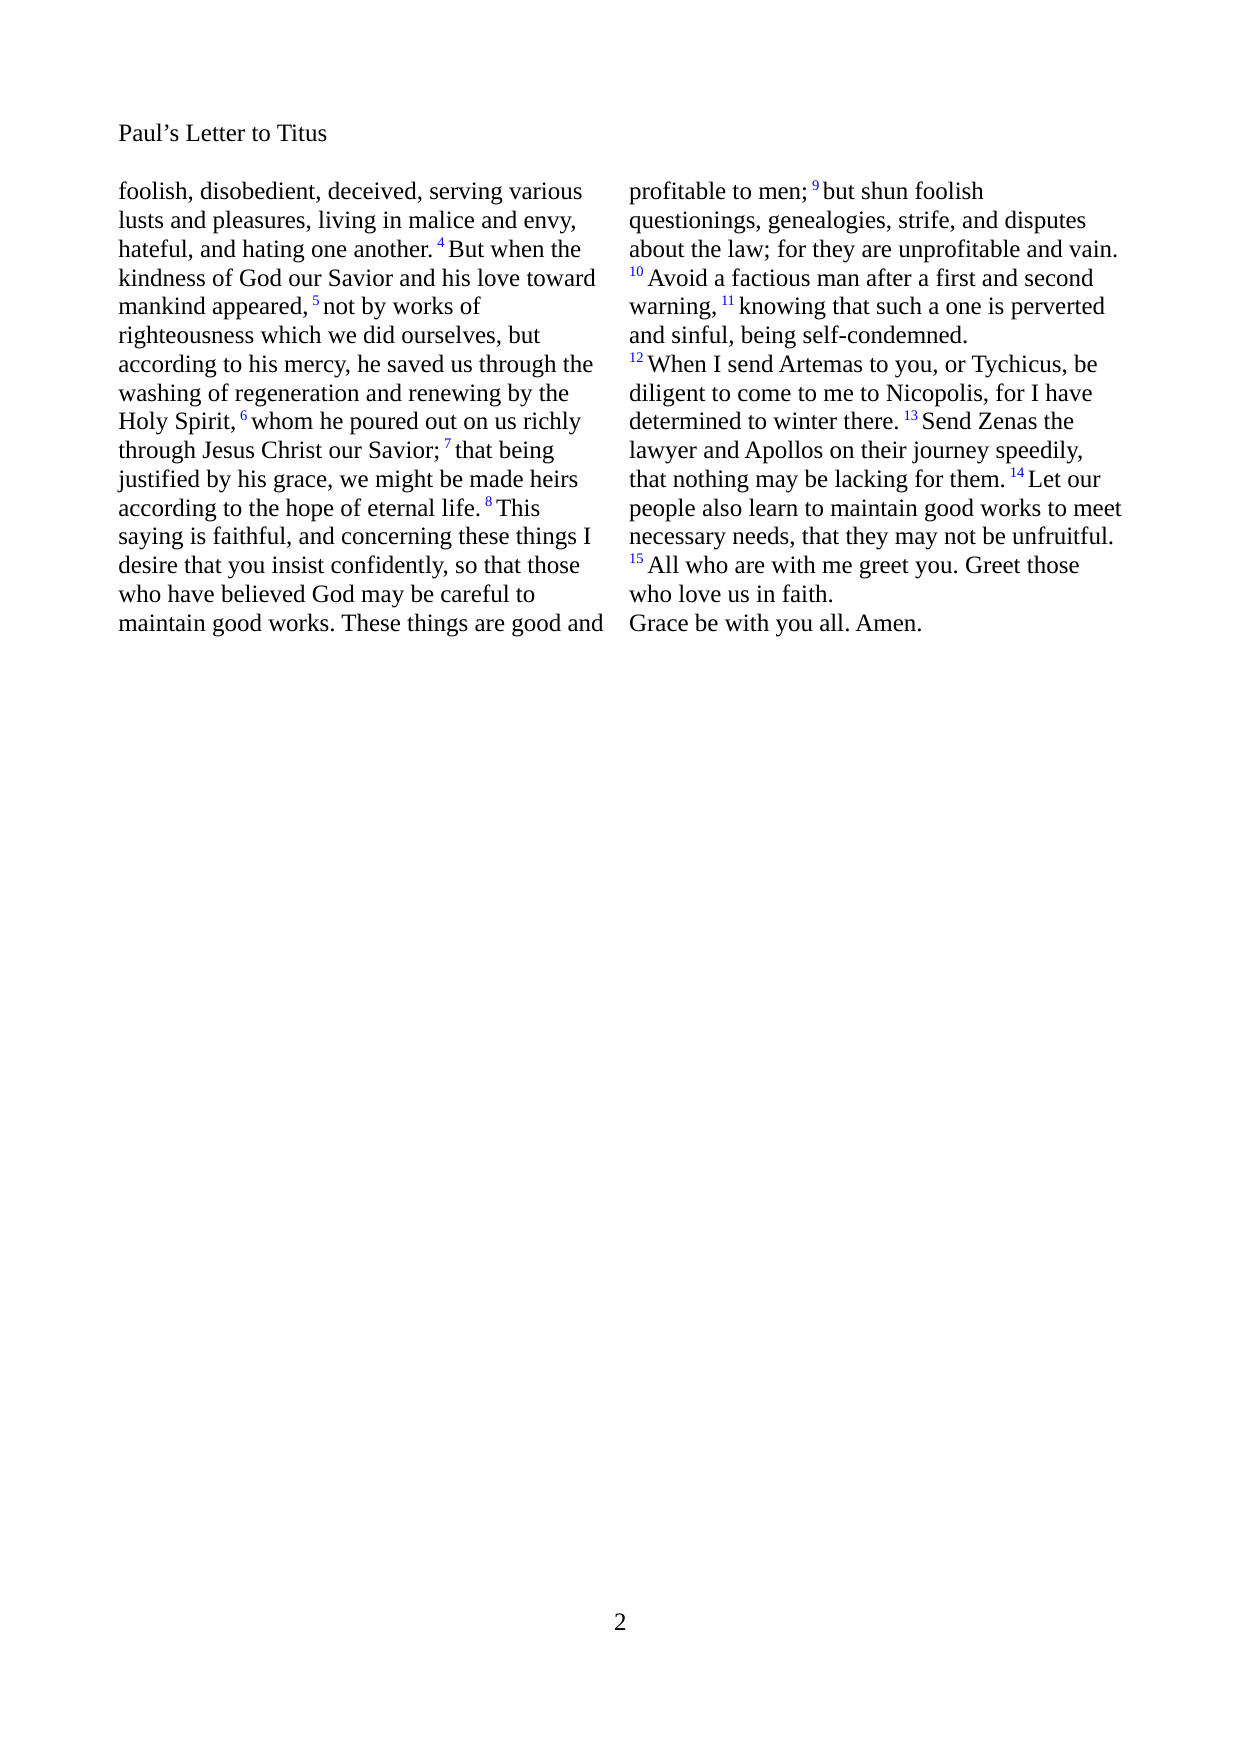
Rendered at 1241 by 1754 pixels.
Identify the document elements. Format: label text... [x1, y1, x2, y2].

text foolish, disobedient, deceived, serving various lusts and pleasures, living in malice and envy, hateful, and hating one another. 4 But when the kindness of God our Savior and his love toward mankind appeared, 5 not by works of righteousness which we did ourselves, but according to his mercy, he saved us through the washing of regeneration and renewing by the Holy Spirit, 6 whom he poured out on us richly through Jesus Christ our Savior; 7 that being justified by his grace, we might be made heirs according to the hope of eternal life. 8 This saying is faithful, and concerning these things I desire that you insist confidently, so that those who have believed God may be careful to maintain good works. These things are good and [118, 176, 611, 636]
text 12 When I send Artemas to you, or Tychicus, be diligent to come to me to Nicopolis, for I have determined to winter there. 13 Send Zenas the lawyer and Apollos on their journey speedily, that nothing may be lacking for them. 14 Let our people also learn to maintain good works to meet necessary needs, that they may not be unfruitful. [629, 349, 1122, 550]
text 15 All who are with me greet you. Greet those who love us in faith. [629, 550, 1122, 608]
text profitable to men; 9 but shun foolish questionings, genealogies, strife, and disputes about the law; for they are unprofitable and vain. 10 Avoid a factious man after a first and second warning, 11 knowing that such a one is perverted and sinful, being self-condemned. [629, 176, 1122, 349]
text Grace be with you all. Amen. [629, 608, 1122, 636]
